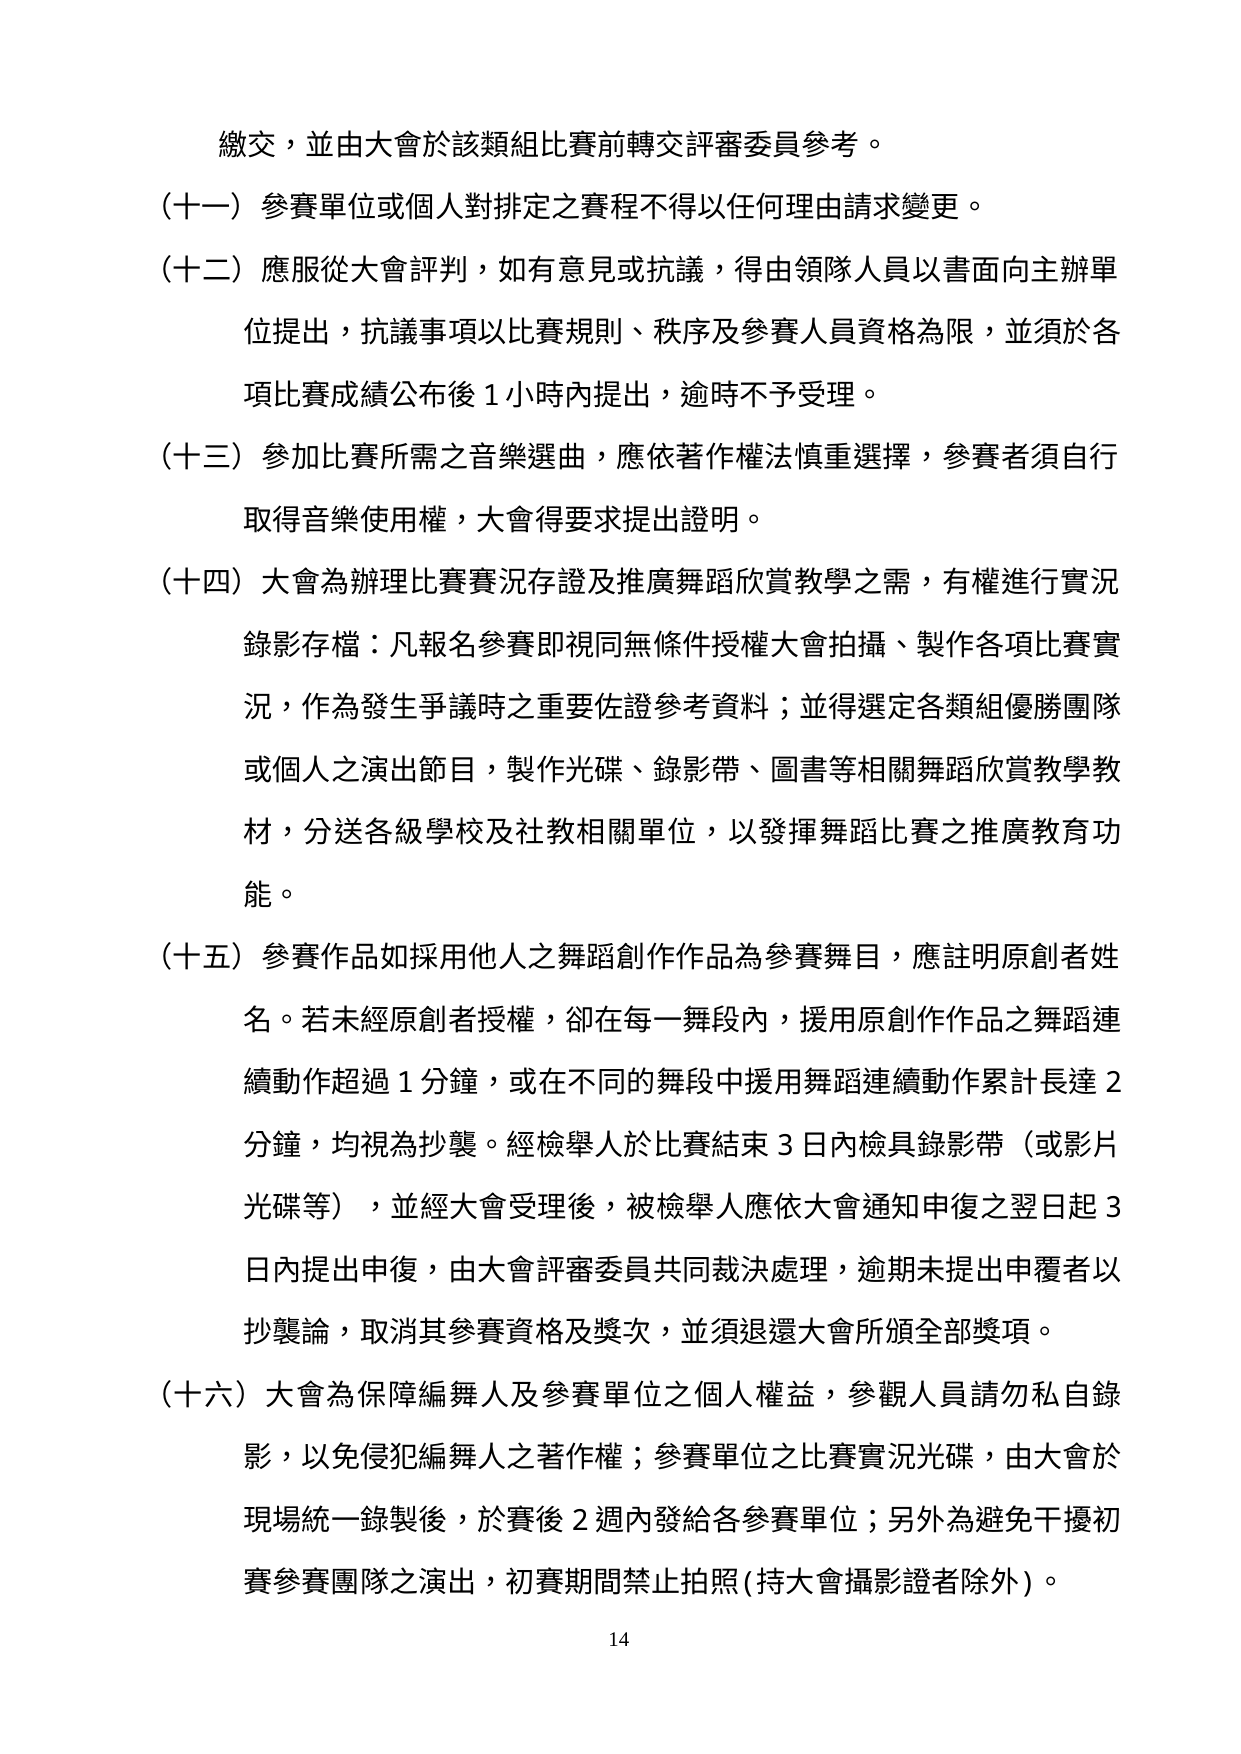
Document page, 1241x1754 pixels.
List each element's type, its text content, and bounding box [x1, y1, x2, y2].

text （十五）參賽作品如採用他人之舞蹈創作作品為參賽舞目，應註明原創者姓名。若未經原創者授權，卻在每一舞段內，援用原創作作品之舞蹈連續動作超過1分鐘，或在不同的舞段中援用舞蹈連續動作累計長達2分鐘，均視為抄襲。經檢舉人於比賽結束3日內檢具錄影帶（或影片光碟等），並經大會受理後，被檢舉人應依大會通知申復之翌日起3日內提出申復，由大會評審委員共同裁決處理，逾期未提出申覆者以抄襲論，取消其參賽資格及獎次，並須退還大會所頒全部獎項。 [143, 913, 1122, 1351]
text （十六）大會為保障編舞人及參賽單位之個人權益，參觀人員請勿私自錄影，以免侵犯編舞人之著作權；參賽單位之比賽實況光碟，由大會於現場統一錄製後，於賽後2週內發給各參賽單位；另外為避免干擾初賽參賽團隊之演出，初賽期間禁止拍照(持大會攝影證者除外)。 [143, 1351, 1122, 1601]
text 繳交，並由大會於該類組比賽前轉交評審委員參考。 [143, 101, 1122, 163]
text （十三）參加比賽所需之音樂選曲，應依著作權法慎重選擇，參賽者須自行取得音樂使用權，大會得要求提出證明。 [143, 413, 1122, 538]
text （十二）應服從大會評判，如有意見或抗議，得由領隊人員以書面向主辦單位提出，抗議事項以比賽規則、秩序及參賽人員資格為限，並須於各項比賽成績公布後1小時內提出，逾時不予受理。 [143, 226, 1122, 413]
text （十一）參賽單位或個人對排定之賽程不得以任何理由請求變更。 [143, 163, 1122, 226]
text （十四）大會為辦理比賽賽況存證及推廣舞蹈欣賞教學之需，有權進行實況錄影存檔：凡報名參賽即視同無條件授權大會拍攝、製作各項比賽實況，作為發生爭議時之重要佐證參考資料；並得選定各類組優勝團隊或個人之演出節目，製作光碟、錄影帶、圖書等相關舞蹈欣賞教學教材，分送各級學校及社教相關單位，以發揮舞蹈比賽之推廣教育功能。 [143, 538, 1122, 913]
